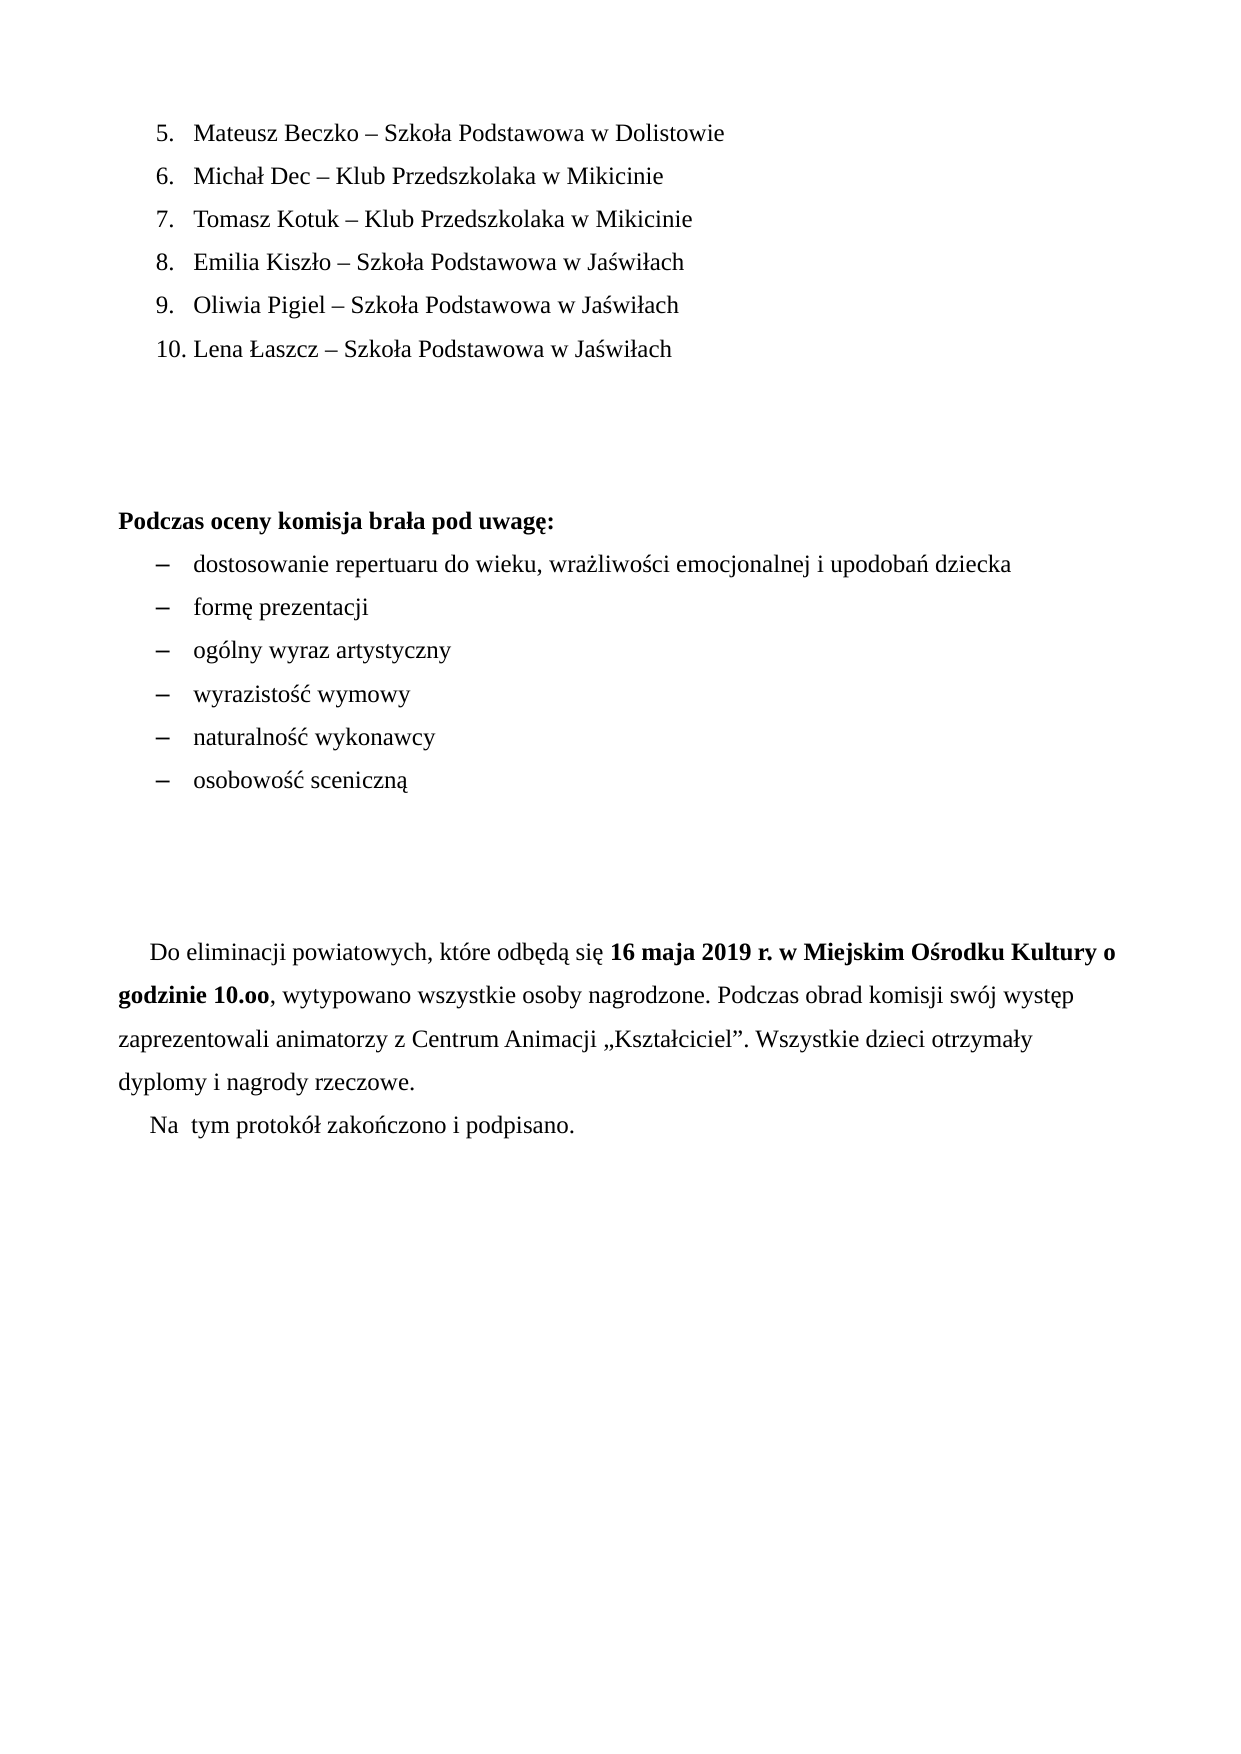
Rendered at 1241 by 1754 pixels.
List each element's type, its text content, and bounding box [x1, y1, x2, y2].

list ogólny wyraz artystyczny [156, 636, 1122, 664]
list Michał Dec – Klub Przedszkolaka w Mikicinie [156, 161, 1122, 190]
list naturalność wykonawcy [156, 722, 1122, 751]
text Podczas oceny komisja brała pod uwagę: [118, 506, 1122, 535]
list Emilia Kiszło – Szkoła Podstawowa w Jaświłach [156, 247, 1122, 276]
list dostosowanie repertuaru do wieku, wrażliwości emocjonalnej i upodobań dziecka [156, 549, 1122, 578]
list formę prezentacji [156, 592, 1122, 621]
list Oliwia Pigiel – Szkoła Podstawowa w Jaświłach [156, 291, 1122, 319]
list Mateusz Beczko – Szkoła Podstawowa w Dolistowie [156, 118, 1122, 147]
list wyrazistość wymowy [156, 679, 1122, 707]
text Do eliminacji powiatowych, które odbędą się 16 maja 2019 r. w Miejskim Ośrodku Kultury o godzinie 10.oo, wytypowano wszystkie osoby nagrodzone. Podczas obrad komisji swój występ zaprezentowali animatorzy z Centrum Animacji „Kształciciel”. Wszystkie dzieci otrzymały dyplomy i nagrody rzeczowe. [118, 937, 1122, 1096]
text Na tym protokół zakończono i podpisano. [118, 1110, 1122, 1139]
list osobowość sceniczną [156, 765, 1122, 794]
list Tomasz Kotuk – Klub Przedszkolaka w Mikicinie [156, 204, 1122, 233]
list Lena Łaszcz – Szkoła Podstawowa w Jaświłach [156, 334, 1122, 362]
